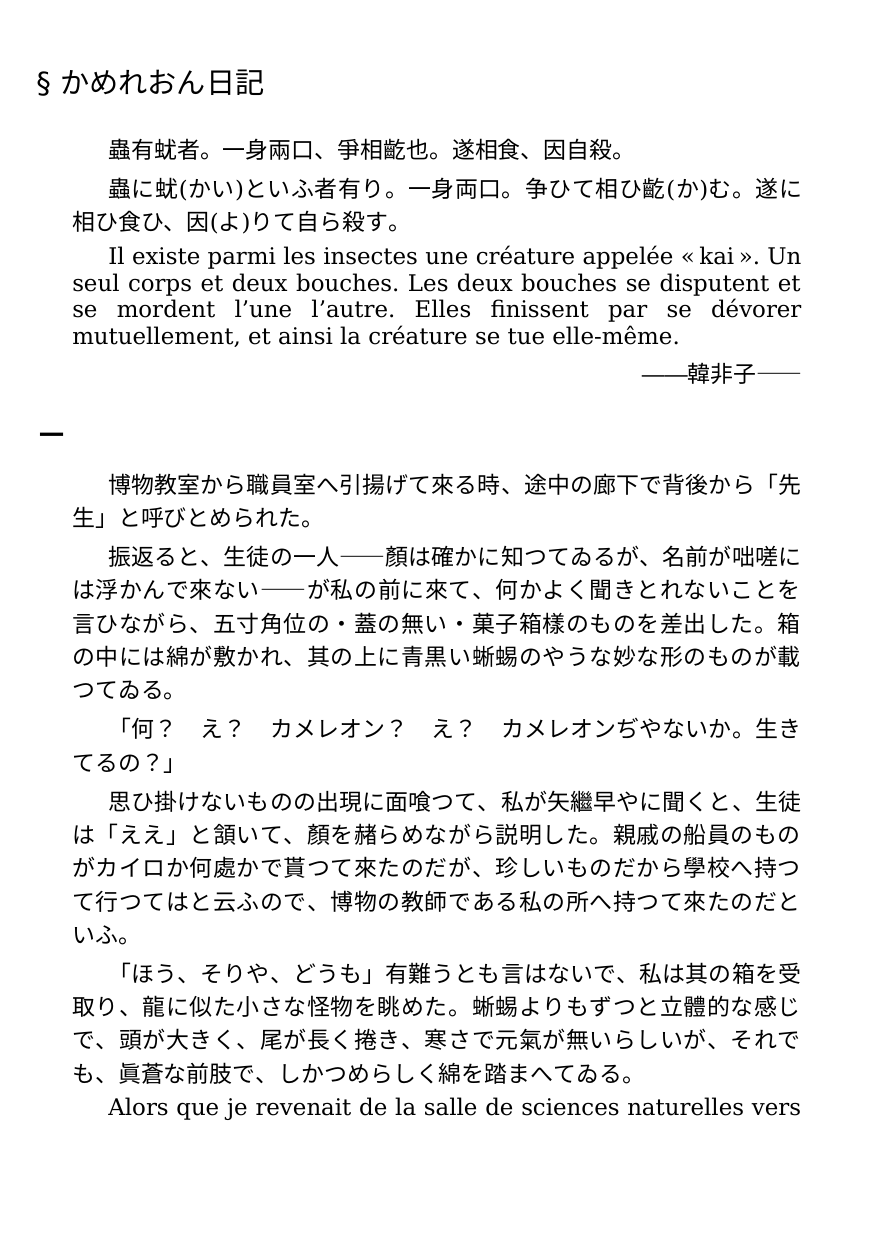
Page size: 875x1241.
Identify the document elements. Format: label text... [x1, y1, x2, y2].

text 思ひ掛けないものの出現に面喰つて、私が矢繼早やに聞くと、生徒は「ええ」と頷いて、顏を赭らめながら説明した。親戚の船員のものがカイロか何處かで貰つて來たのだが、珍しいものだから學校へ持つて行つてはと云ふので、博物の教師である私の所へ持つて來たのだといふ。 [72, 784, 802, 950]
subtitle § かめれおん日記 [36, 60, 838, 102]
text 蟲に蚘(かい)といふ者有り。一身両口。争ひて相ひ齕(か)む。遂に相ひ食ひ、因(よ)りて自ら殺す。 [72, 171, 802, 237]
subtitle 一 [36, 413, 838, 455]
text Il existe parmi les insectes une créature appelée « kai ». Un seul corps et deux bouches. Les deux bouches se disputent et se mordent l’une l’autre. Elles finissent par se dévorer mutuellement, et ainsi la créature se tue elle-même. [72, 243, 802, 350]
text 博物教室から職員室へ引揚げて來る時、途中の廊下で背後から「先生」と呼びとめられた。 [72, 467, 802, 533]
text Alors que je revenait de la salle de sciences naturelles vers [72, 1094, 802, 1121]
text 蟲有蚘者。一身兩口、爭相齕也。遂相食、因自殺。 [72, 132, 802, 165]
text 「何？ え？ カメレオン？ え？ カメレオンぢやないか。生きてるの？」 [72, 711, 802, 778]
text 「ほう、そりや、どうも」有難うとも言はないで、私は其の箱を受取り、龍に似た小さな怪物を眺めた。蜥蜴よりもずつと立體的な感じで、頭が大きく、尾が長く捲き、寒さで元氣が無いらしいが、それでも、眞蒼な前肢で、しかつめらしく綿を踏まへてゐる。 [72, 956, 802, 1089]
text 振返ると、生徒の一人――顏は確かに知つてゐるが、名前が咄嗟には浮かんで來ない――が私の前に來て、何かよく聞きとれないことを言ひながら、五寸角位の・蓋の無い・菓子箱樣のものを差出した。箱の中には綿が敷かれ、其の上に青黒い蜥蜴のやうな妙な形のものが載つてゐる。 [72, 539, 802, 705]
text ――韓非子―― [72, 356, 802, 389]
